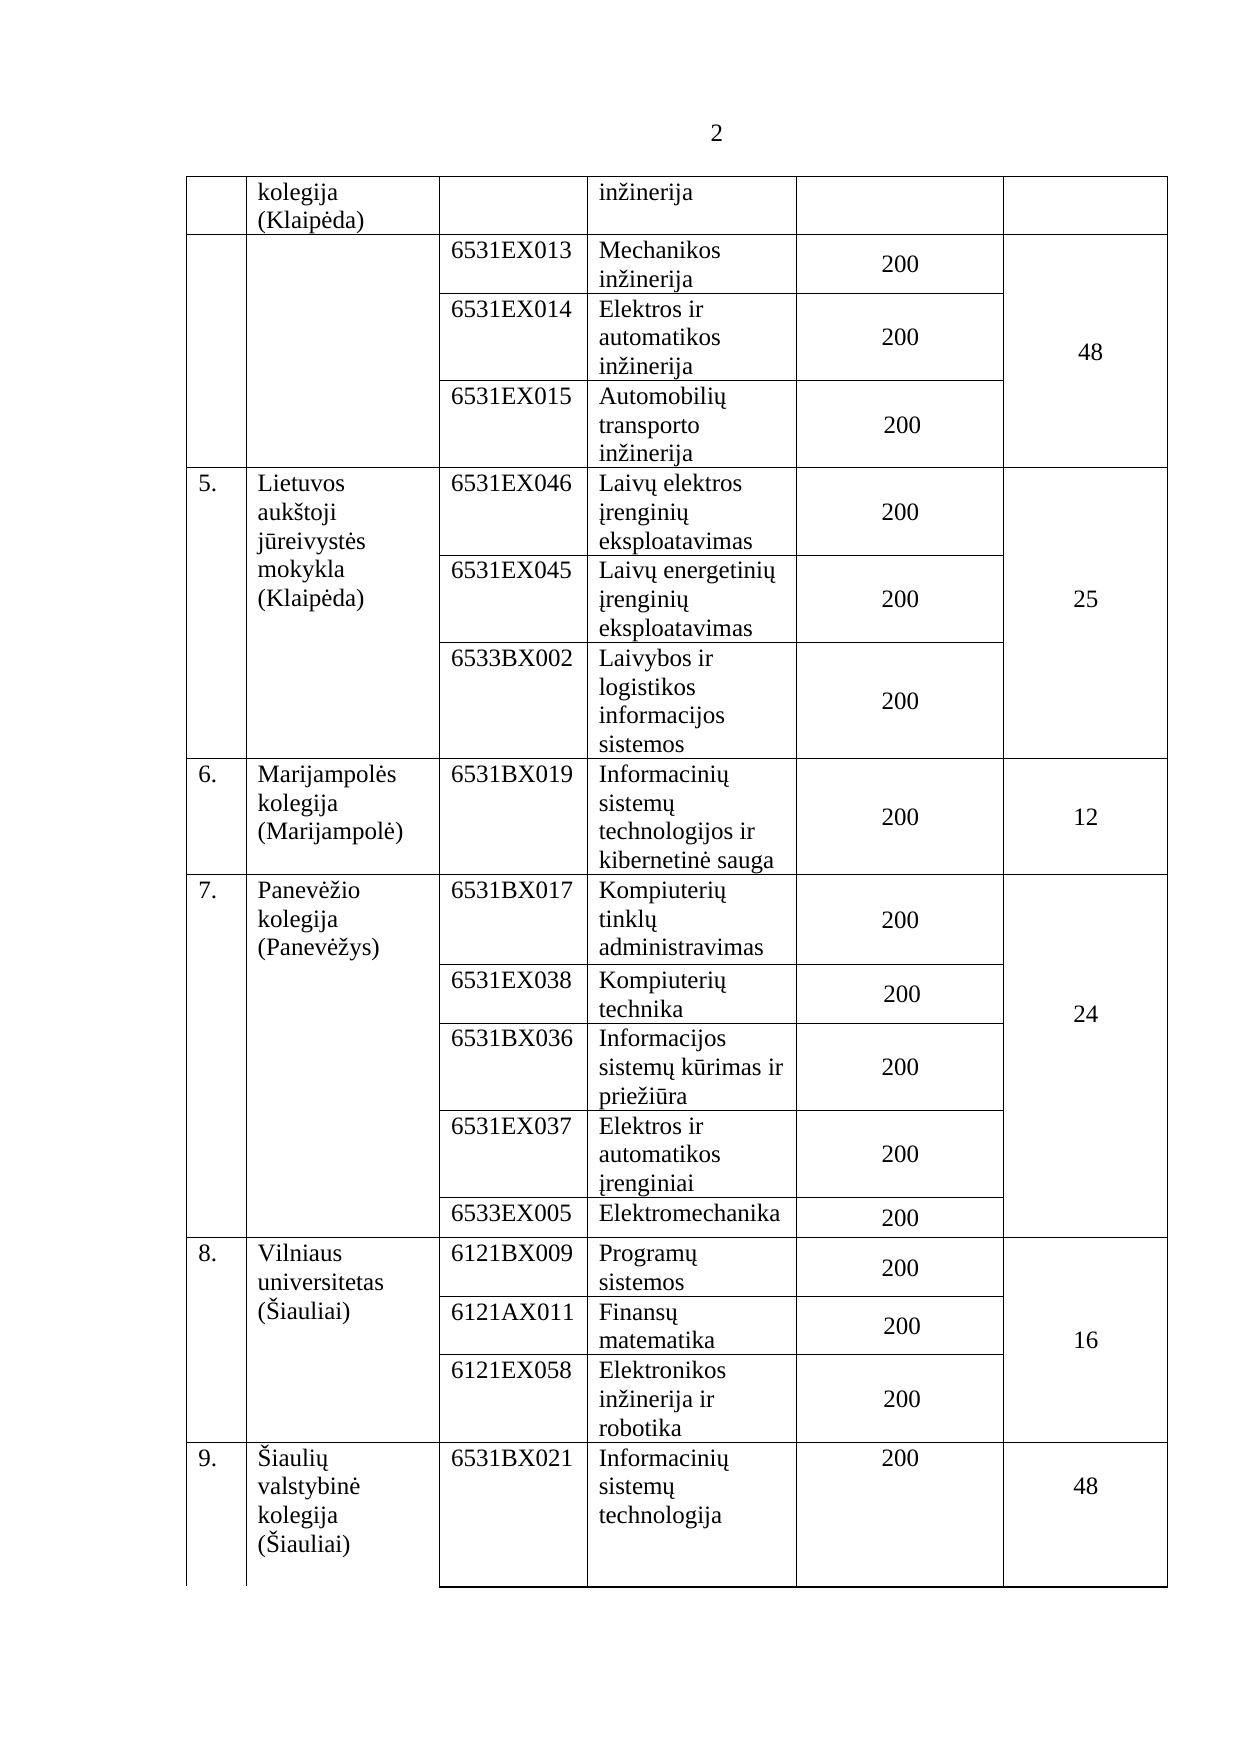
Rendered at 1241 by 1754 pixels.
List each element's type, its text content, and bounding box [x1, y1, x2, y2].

table_cell 6121EX058 [440, 1355, 587, 1442]
table_cell 200 [797, 235, 1003, 293]
table_cell Elektronikos inžinerija ir robotika [588, 1355, 796, 1442]
table_cell Informacinių sistemų technologija [588, 1443, 796, 1586]
table_cell 8. [187, 1238, 246, 1442]
table_cell Informacinių sistemų technologijos ir kibernetinė sauga [588, 759, 796, 874]
table_cell 6531EX037 [440, 1111, 587, 1197]
table_cell Informacijos sistemų kūrimas ir priežiūra [588, 1024, 796, 1110]
table_cell 200 [797, 1297, 1003, 1354]
table_cell Kompiuterių tinklų administravimas [588, 875, 796, 964]
table_cell 9. [187, 1443, 246, 1586]
table_cell Elektros ir automatikos įrenginiai [588, 1111, 796, 1197]
table_cell 6531BX019 [440, 759, 587, 874]
table_cell 200 [797, 1443, 1003, 1586]
table_cell Laivų energetinių įrenginių eksploatavimas [588, 556, 796, 642]
table_cell [187, 235, 246, 467]
table_cell 48 [1004, 235, 1167, 467]
table_cell 200 [797, 759, 1003, 874]
table_cell 25 [1004, 468, 1167, 758]
table_cell 6531EX046 [440, 468, 587, 554]
table_cell Finansų matematika [588, 1297, 796, 1354]
table_cell 12 [1004, 759, 1167, 874]
table_cell 6531EX015 [440, 381, 587, 467]
table_cell 200 [797, 1024, 1003, 1110]
table_cell inžinerija [588, 177, 796, 234]
table_cell Panevėžio kolegija (Panevėžys) [247, 875, 439, 1237]
table_cell Programų sistemos [588, 1238, 796, 1296]
table_cell Šiaulių valstybinė kolegija (Šiauliai) [247, 1443, 439, 1586]
table_cell Mechanikos inžinerija [588, 235, 796, 293]
table_cell 6121AX011 [440, 1297, 587, 1354]
table_cell 6531EX014 [440, 294, 587, 380]
table_cell 24 [1004, 875, 1167, 1237]
table_cell Automobilių transporto inžinerija [588, 381, 796, 467]
table_cell 6121BX009 [440, 1238, 587, 1296]
table_cell [247, 235, 439, 467]
table_cell 200 [797, 1111, 1003, 1197]
table_cell kolegija (Klaipėda) [247, 177, 439, 234]
table_cell Vilniaus universitetas (Šiauliai) [247, 1238, 439, 1442]
table_cell 6531EX013 [440, 235, 587, 293]
table_cell 200 [797, 556, 1003, 642]
table_cell Elektromechanika [588, 1198, 796, 1237]
table_cell 200 [797, 294, 1003, 380]
table_cell 6531BX036 [440, 1024, 587, 1110]
table_cell Kompiuterių technika [588, 965, 796, 1022]
table_cell [440, 177, 587, 234]
table_cell [1004, 177, 1167, 234]
table_cell 6531BX021 [440, 1443, 587, 1586]
table_cell 6531EX038 [440, 965, 587, 1022]
table_cell 200 [797, 381, 1003, 467]
table_cell Marijampolės kolegija (Marijampolė) [247, 759, 439, 874]
table_cell 16 [1004, 1238, 1167, 1442]
table_cell Laivų elektros įrenginių eksploatavimas [588, 468, 796, 554]
table_cell 6531EX045 [440, 556, 587, 642]
table_cell 48 [1004, 1443, 1167, 1586]
table_cell 200 [797, 643, 1003, 758]
table_cell 6531BX017 [440, 875, 587, 964]
table_cell 200 [797, 468, 1003, 554]
table_cell 200 [797, 1238, 1003, 1296]
table_cell [187, 177, 246, 234]
table_cell Laivybos ir logistikos informacijos sistemos [588, 643, 796, 758]
table_cell 7. [187, 875, 246, 1237]
table_cell 6533BX002 [440, 643, 587, 758]
table_cell 200 [797, 1198, 1003, 1237]
table_cell 6. [187, 759, 246, 874]
table_cell Elektros ir automatikos inžinerija [588, 294, 796, 380]
table_cell [797, 177, 1003, 234]
table_cell Lietuvos aukštoji jūreivystės mokykla (Klaipėda) [247, 468, 439, 758]
table_cell 200 [797, 875, 1003, 964]
table_cell 6533EX005 [440, 1198, 587, 1237]
table_cell 5. [187, 468, 246, 758]
table_cell 200 [797, 965, 1003, 1022]
table_cell 200 [797, 1355, 1003, 1442]
